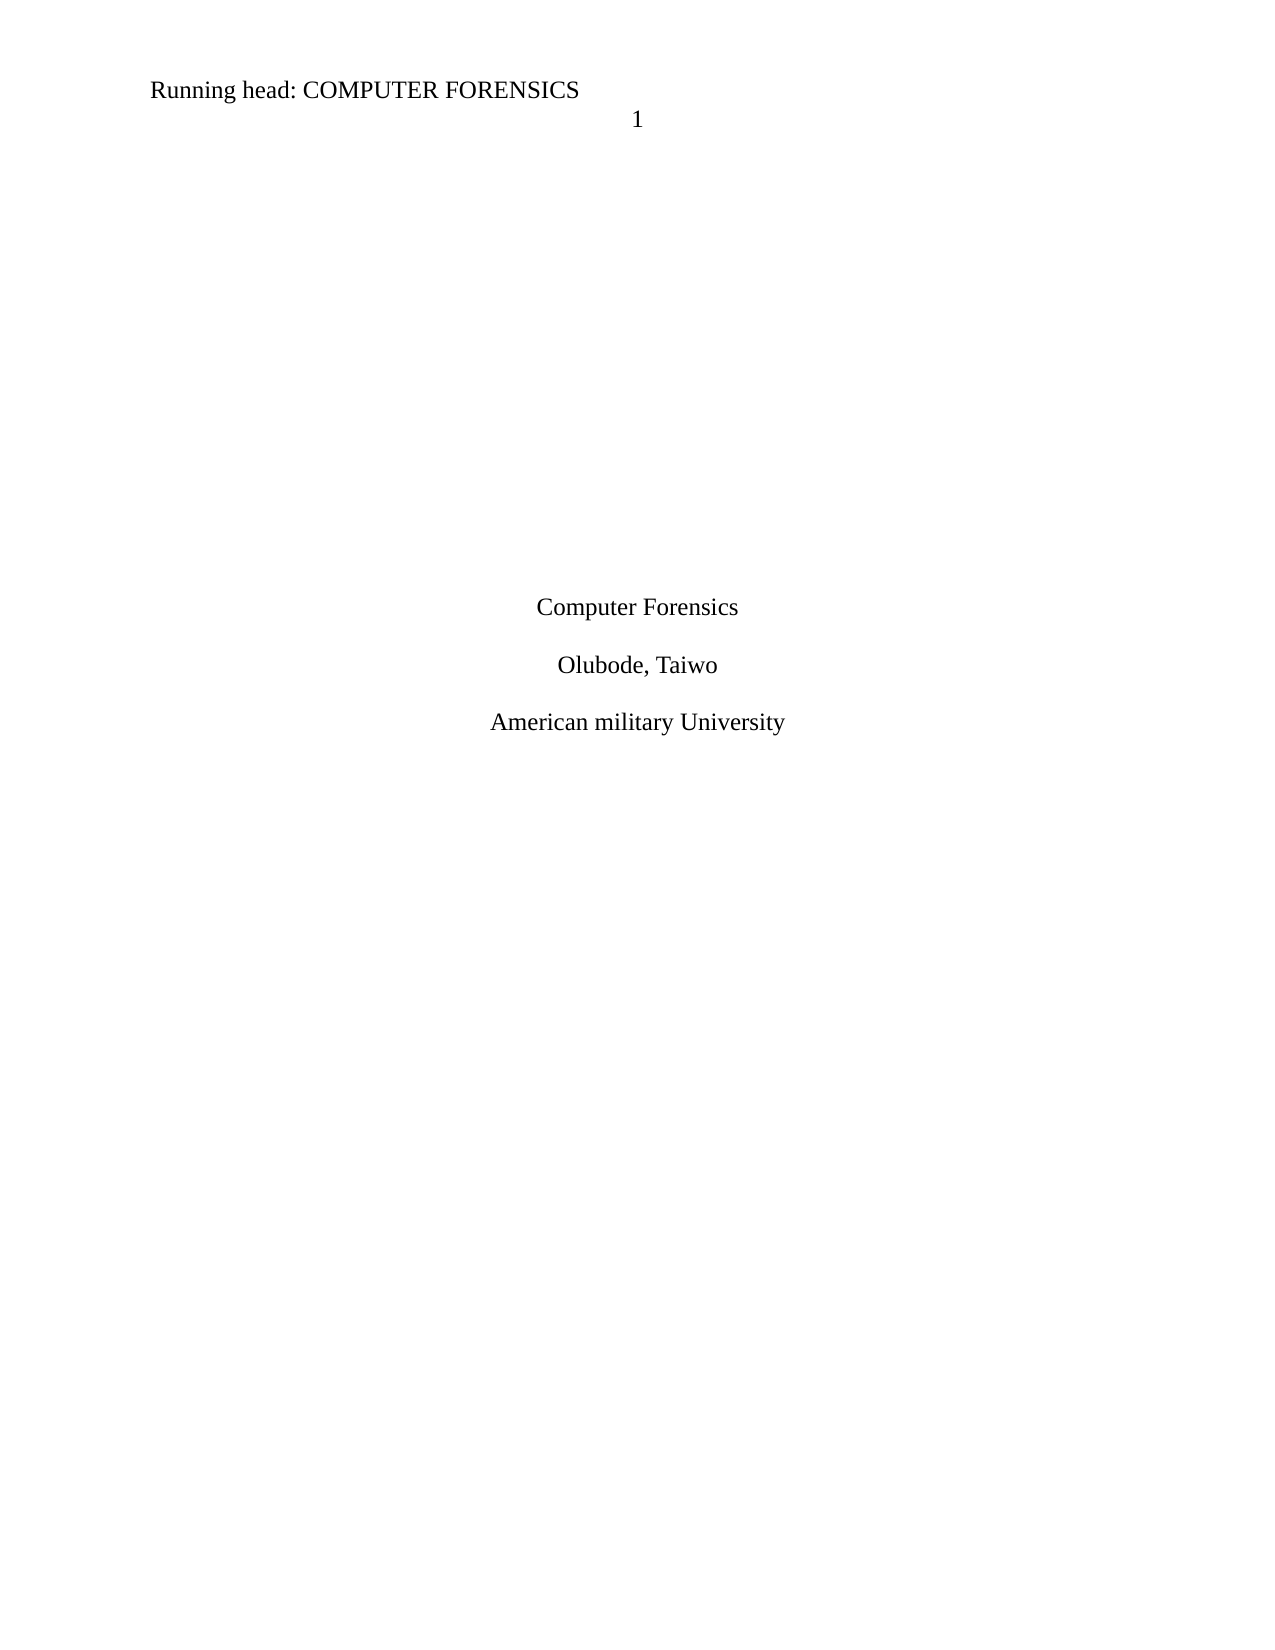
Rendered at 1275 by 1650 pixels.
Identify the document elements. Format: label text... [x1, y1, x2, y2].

text American military University [150, 707, 1125, 736]
text Computer Forensics Olubode, Taiwo [150, 592, 1125, 679]
